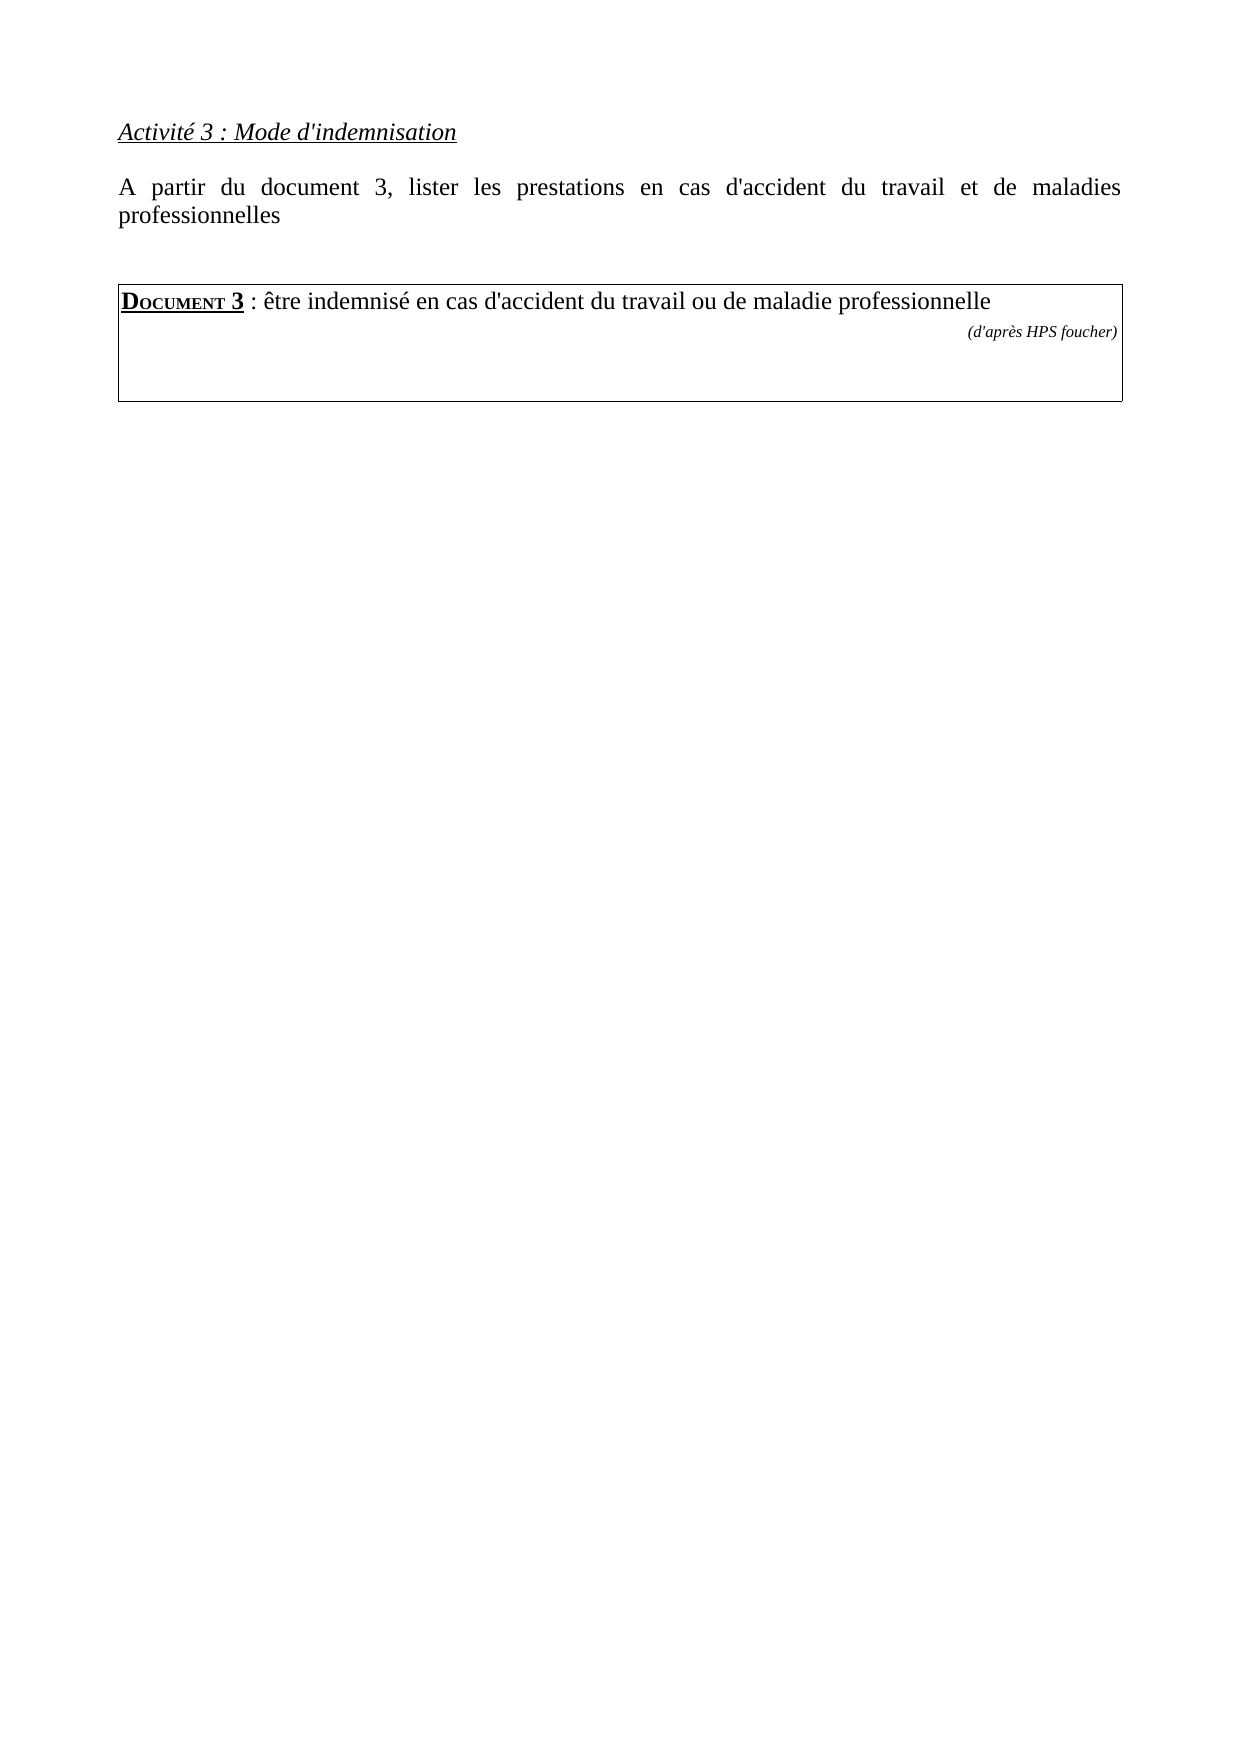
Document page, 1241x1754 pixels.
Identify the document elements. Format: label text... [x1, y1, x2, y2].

text Activité 3 : Mode d'indemnisation [118, 118, 1122, 146]
text Document 3 : être indemnisé en cas d'accident du travail ou de maladie professionnelle [119, 285, 1122, 312]
text A partir du document 3, lister les prestations en cas d'accident du travail et de maladies professionnelles [118, 173, 1122, 229]
text (d'après HPS foucher) [119, 312, 1122, 343]
